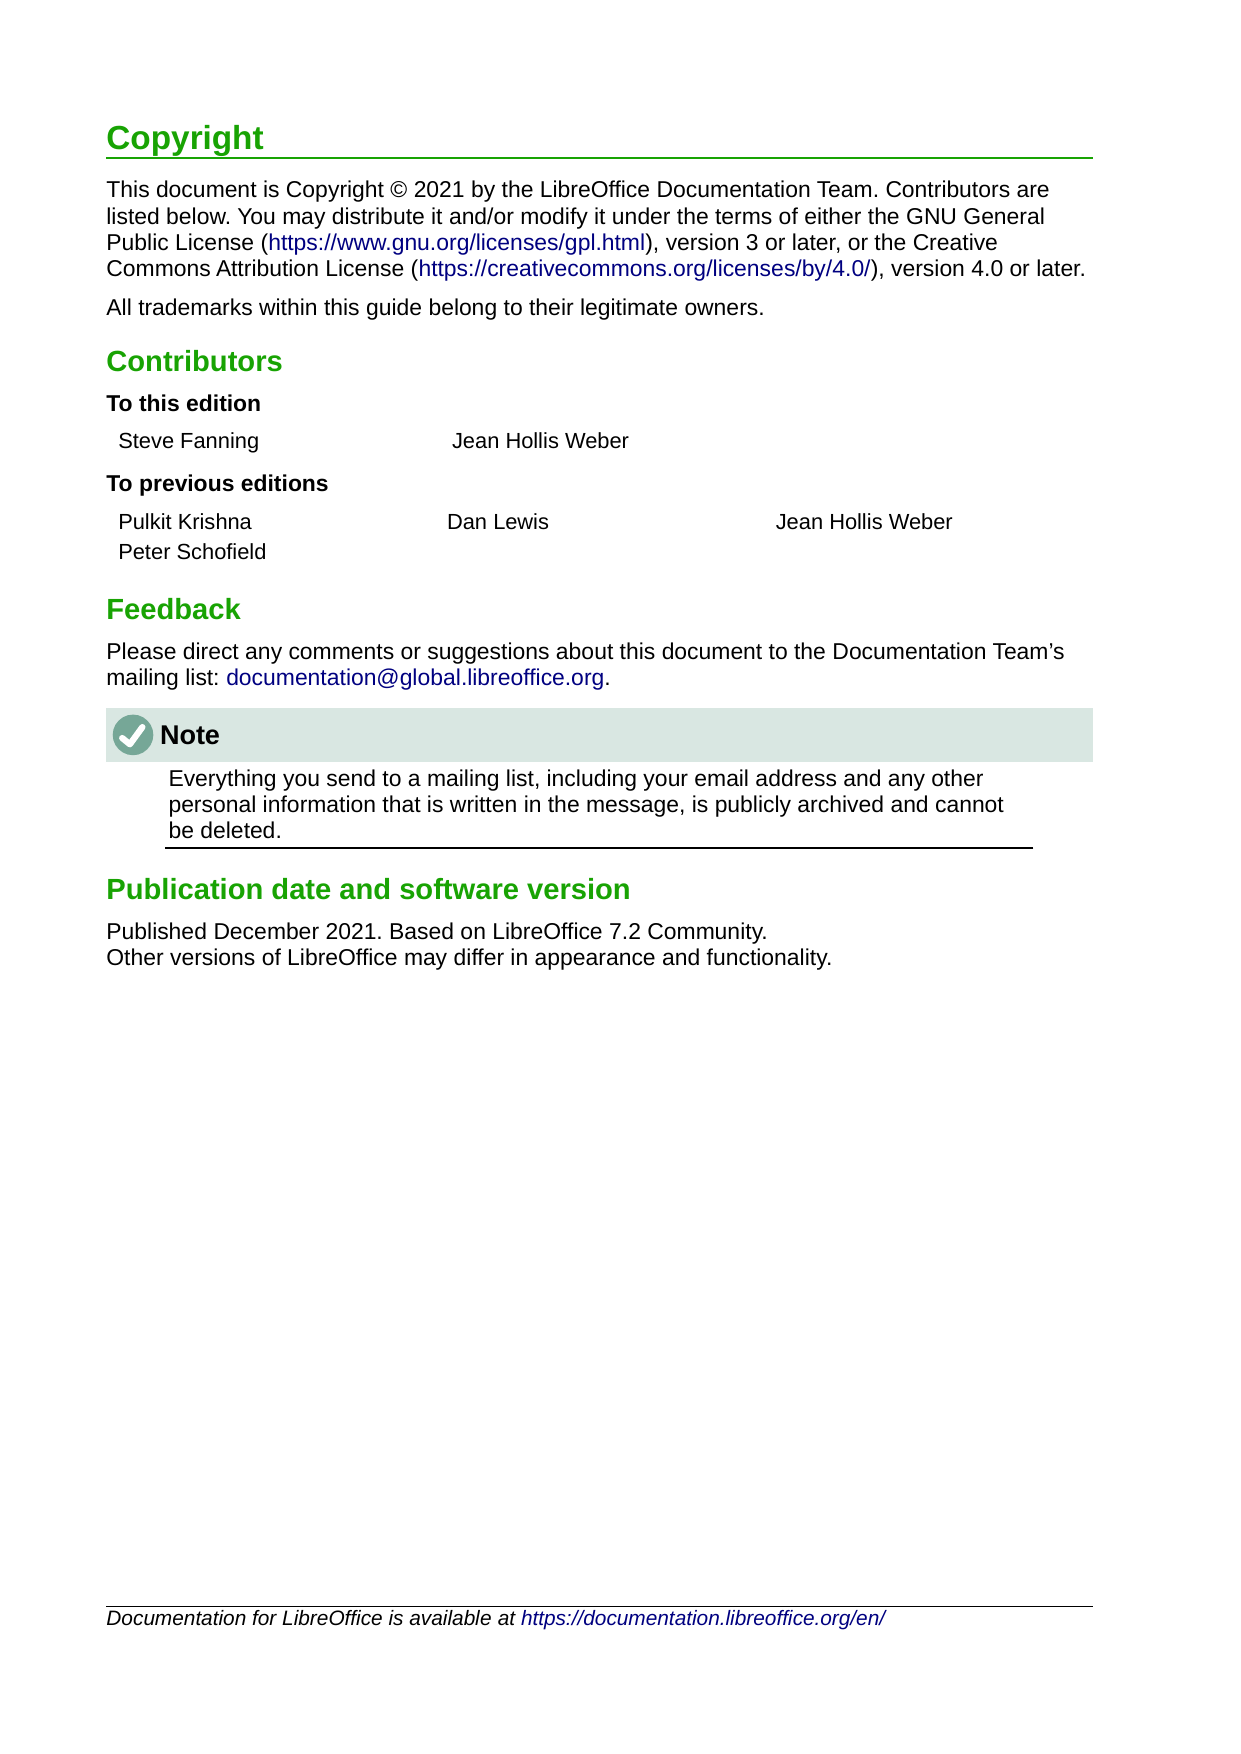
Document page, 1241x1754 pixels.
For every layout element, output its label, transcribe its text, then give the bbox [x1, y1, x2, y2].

text All trademarks within this guide belong to their legitimate owners. [106, 294, 1093, 321]
table_header Jean Hollis Weber [764, 509, 1093, 539]
text Published December 2021. Based on LibreOffice 7.2 Community. Other versions of LibreOffice may differ in appearance and functionality. [106, 918, 1093, 970]
text To this edition [106, 389, 1093, 416]
text Everything you send to a mailing list, including your email address and any other personal information that is written in the message, is publicly archived and cannot be deleted. [165, 762, 1033, 847]
table_header Pulkit Krishna [106, 509, 435, 539]
subtitle Contributors [106, 344, 1093, 378]
table_header Dan Lewis [435, 509, 764, 539]
table_header Jean Hollis Weber [440, 429, 766, 458]
text This document is Copyright © 2021 by the LibreOffice Documentation Team. Contributors are listed below. You may distribute it and/or modify it under the terms of either the GNU General Public License (https://www.gnu.org/licenses/gpl.html), version 3 or later, or the Creative Commons Attribution License (https://creativecommons.org/licenses/by/4.0/), version 4.0 or later. [106, 176, 1093, 282]
text Please direct any comments or suggestions about this document to the Documentation Team’s mailing list: documentation@global.libreoffice.org. [106, 638, 1093, 690]
table_header [766, 429, 1093, 458]
table_header Steve Fanning [106, 429, 440, 458]
text To previous editions [106, 470, 1093, 496]
subtitle Copyright [106, 118, 1093, 157]
subtitle Feedback [106, 592, 1093, 626]
subtitle Note [106, 708, 1093, 762]
table_cell [435, 539, 764, 569]
table_cell [764, 539, 1093, 569]
subtitle Publication date and software version [106, 872, 1093, 906]
table_cell Peter Schofield [106, 539, 435, 569]
